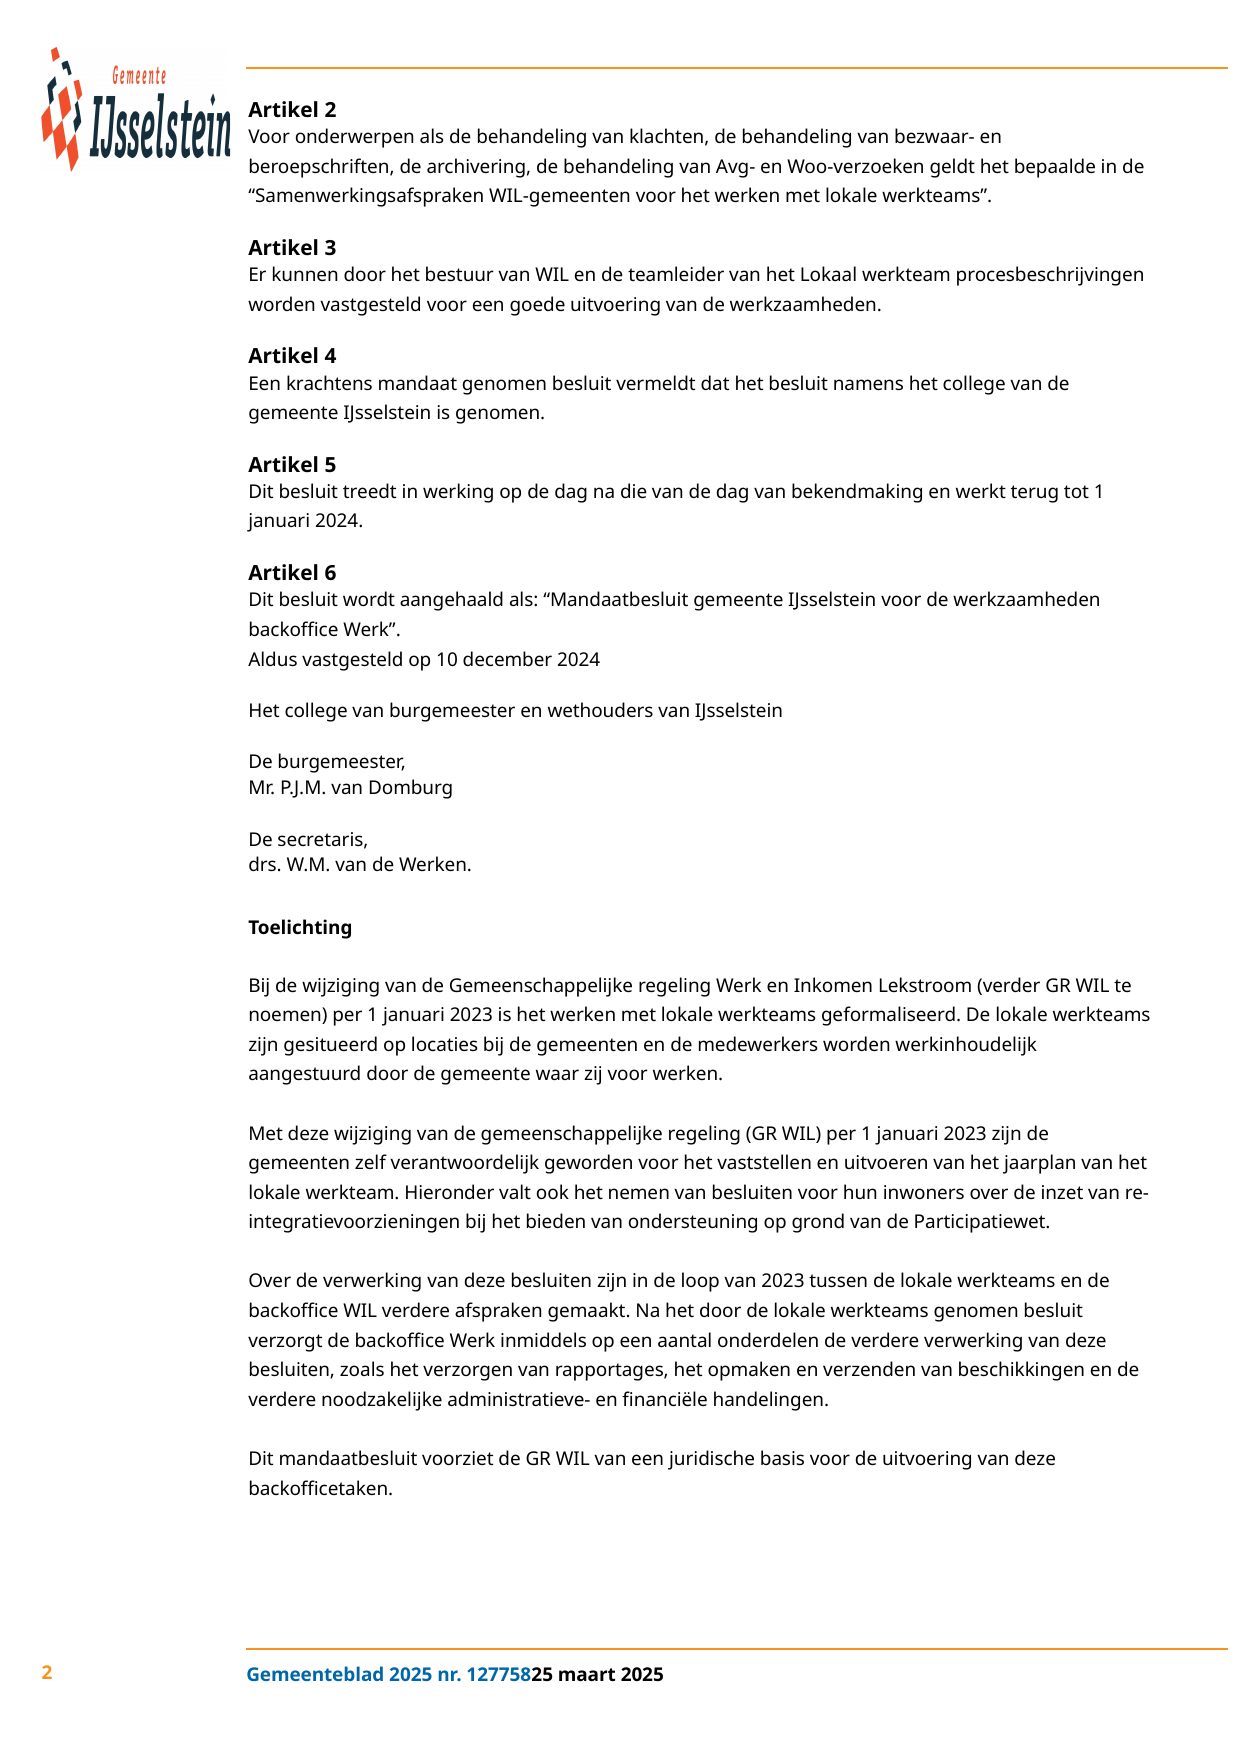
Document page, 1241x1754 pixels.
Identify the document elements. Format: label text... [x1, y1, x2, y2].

text Het college van burgemeester en wethouders van IJsselstein [248, 697, 1152, 723]
text Artikel 4 [248, 341, 1152, 370]
text Dit mandaatbesluit voorziet de GR WIL van een juridische basis voor de uitvoering van deze backofficetaken. [248, 1445, 1152, 1501]
picture [41, 47, 231, 172]
text Met deze wijziging van de gemeenschappelijke regeling (GR WIL) per 1 januari 2023 zijn de gemeenten zelf verantwoordelijk geworden voor het vaststellen en uitvoeren van het jaarplan van het lokale werkteam. Hieronder valt ook het nemen van besluiten voor hun inwoners over de inzet van re-integratievoorzieningen bij het bieden van ondersteuning op grond van de Participatiewet. [248, 1120, 1152, 1234]
text De secretaris, [248, 826, 1152, 852]
text Voor onderwerpen als de behandeling van klachten, de behandeling van bezwaar- en beroepschriften, de archivering, de behandeling van Avg- en Woo-verzoeken geldt het bepaalde in de “Samenwerkingsafspraken WIL-gemeenten voor het werken met lokale werkteams”. [248, 123, 1152, 208]
text Toelichting [248, 903, 1152, 943]
text Aldus vastgesteld op 10 december 2024 [248, 646, 1152, 671]
text De burgemeester, [248, 749, 1152, 774]
text Artikel 2 [248, 95, 1152, 123]
text Artikel 3 [248, 233, 1152, 261]
text Er kunnen door het bestuur van WIL en de teamleider van het Lokaal werkteam procesbeschrijvingen worden vastgesteld voor een goede uitvoering van de werkzaamheden. [248, 261, 1152, 317]
text Artikel 6 [248, 558, 1152, 587]
text drs. W.M. van de Werken. [248, 852, 1152, 877]
text Mr. P.J.M. van Domburg [248, 774, 1152, 800]
text Over de verwerking van deze besluiten zijn in de loop van 2023 tussen de lokale werkteams en de backoffice WIL verdere afspraken gemaakt. Na het door de lokale werkteams genomen besluit verzorgt de backoffice Werk inmiddels op een aantal onderdelen de verdere verwerking van deze besluiten, zoals het verzorgen van rapportages, het opmaken en verzenden van beschikkingen en de verdere noodzakelijke administratieve- en financiële handelingen. [248, 1268, 1152, 1412]
text Artikel 5 [248, 450, 1152, 478]
text Dit besluit treedt in werking op de dag na die van de dag van bekendmaking en werkt terug tot 1 januari 2024. [248, 478, 1152, 533]
text Een krachtens mandaat genomen besluit vermeldt dat het besluit namens het college van de gemeente IJsselstein is genomen. [248, 370, 1152, 425]
text Dit besluit wordt aangehaald als: “Mandaatbesluit gemeente IJsselstein voor de werkzaamheden backoffice Werk”. [248, 587, 1152, 642]
text Bij de wijziging van de Gemeenschappelijke regeling Werk en Inkomen Lekstroom (verder GR WIL te noemen) per 1 januari 2023 is het werken met lokale werkteams geformaliseerd. De lokale werkteams zijn gesitueerd op locaties bij de gemeenten en de medewerkers worden werkinhoudelijk aangestuurd door de gemeente waar zij voor werken. [248, 972, 1152, 1086]
